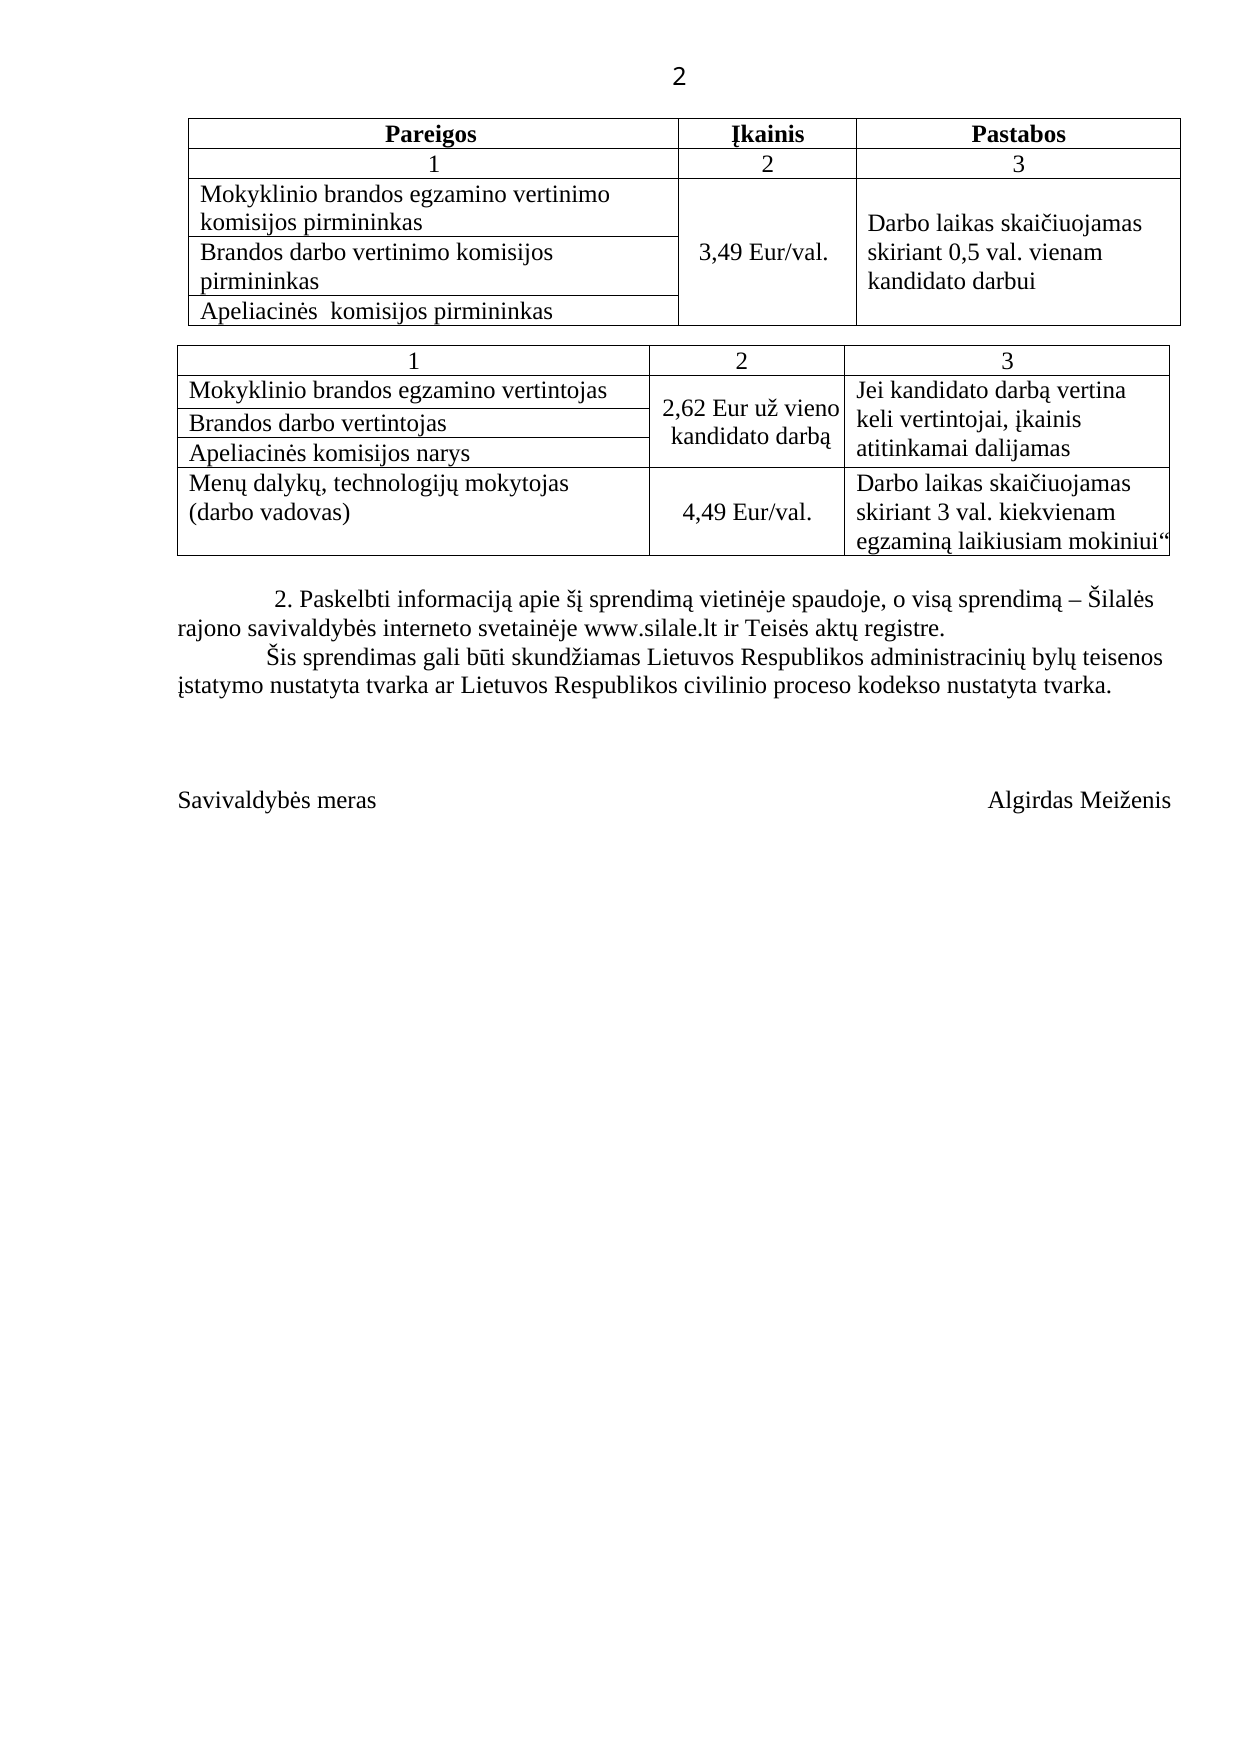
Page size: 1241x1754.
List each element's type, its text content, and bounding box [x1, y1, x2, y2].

table_cell 1 [189, 149, 678, 178]
table_cell Menų dalykų, technologijų mokytojas (darbo vadovas) [178, 468, 649, 554]
table_cell Jei kandidato darbą vertina keli vertintojai, įkainis atitinkamai dalijamas [845, 376, 1169, 467]
table_cell Apeliacinės komisijos pirmininkas [189, 296, 678, 324]
text 2. Paskelbti informaciją apie šį sprendimą vietinėje spaudoje, o visą sprendimą – Šilalės rajono savivaldybės interneto svetainėje www.silale.lt ir Teisės aktų registre. [177, 584, 1181, 642]
table_header 2 [650, 346, 844, 374]
table_cell 2 [679, 149, 856, 178]
text Savivaldybės meras Algirdas Meiženis [177, 786, 1181, 814]
table_cell Brandos darbo vertintojas [178, 409, 649, 437]
table_cell 2,62 Eur už vieno kandidato darbą [650, 376, 844, 467]
text Šis sprendimas gali būti skundžiamas Lietuvos Respublikos administracinių bylų teisenos įstatymo nustatyta tvarka ar Lietuvos Respublikos civilinio proceso kodekso nustatyta tvarka. [177, 642, 1181, 699]
table_cell Mokyklinio brandos egzamino vertinimo komisijos pirmininkas [189, 179, 678, 236]
table_header Pastabos [857, 119, 1180, 148]
table_cell Brandos darbo vertinimo komisijos pirmininkas [189, 237, 678, 295]
table_header 1 [178, 346, 649, 374]
table_cell 3 [857, 149, 1180, 178]
table_cell Mokyklinio brandos egzamino vertintojas [178, 376, 649, 407]
table_cell Apeliacinės komisijos narys [178, 438, 649, 467]
table_header 3 [845, 346, 1169, 374]
table_cell Darbo laikas skaičiuojamas skiriant 0,5 val. vienam kandidato darbui [857, 179, 1180, 324]
table_cell 3,49 Eur/val. [679, 179, 856, 324]
table_cell 4,49 Eur/val. [650, 468, 844, 554]
table_header Įkainis [679, 119, 856, 148]
table_header Pareigos [189, 119, 678, 148]
table_cell Darbo laikas skaičiuojamas skiriant 3 val. kiekvienam egzaminą laikiusiam mokiniui“ [845, 468, 1169, 554]
